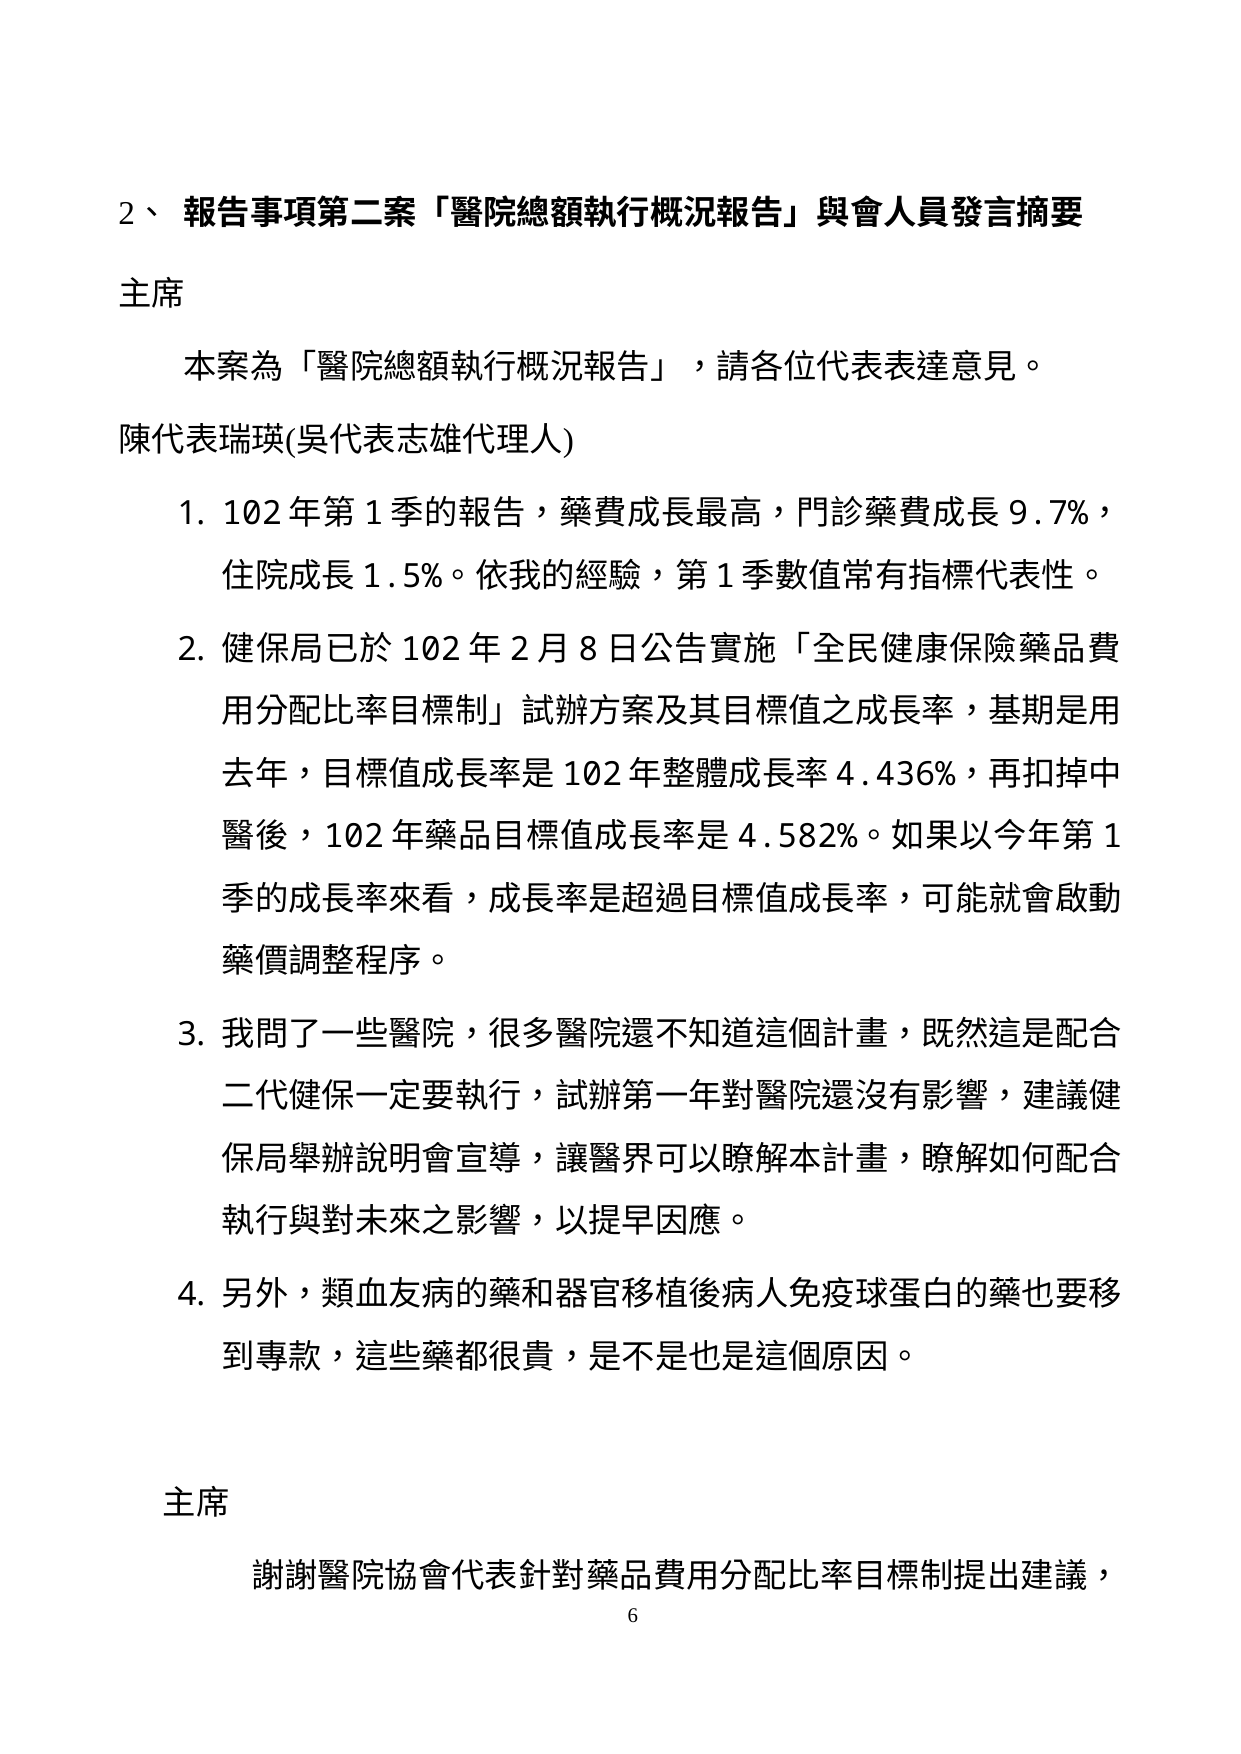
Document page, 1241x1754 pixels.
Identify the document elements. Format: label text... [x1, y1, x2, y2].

list 健保局已於102年2月8日公告實施「全民健康保險藥品費用分配比率目標制」試辦方案及其目標值之成長率，基期是用去年，目標值成長率是102年整體成長率4.436%，再扣掉中醫後，102年藥品目標值成長率是4.582%。如果以今年第1季的成長率來看，成長率是超過目標值成長率，可能就會啟動藥價調整程序。 [177, 604, 1122, 979]
list 另外，類血友病的藥和器官移植後病人免疫球蛋白的藥也要移到專款，這些藥都很貴，是不是也是這個原因。 [177, 1250, 1122, 1375]
list 102年第1季的報告，藥費成長最高，門診藥費成長9.7%，住院成長1.5%。依我的經驗，第1季數值常有指標代表性。 [177, 468, 1122, 593]
text 主席 [118, 250, 1122, 312]
text 謝謝醫院協會代表針對藥品費用分配比率目標制提出建議， [183, 1531, 1122, 1593]
list 我問了一些醫院，很多醫院還不知道這個計畫，既然這是配合二代健保一定要執行，試辦第一年對醫院還沒有影響，建議健保局舉辦說明會宣導，讓醫界可以瞭解本計畫，瞭解如何配合執行與對未來之影響，以提早因應。 [177, 989, 1122, 1239]
text 本案為「醫院總額執行概況報告」，請各位代表表達意見。 [183, 323, 1122, 385]
list 報告事項第二案「醫院總額執行概況報告」與會人員發言摘要 [118, 168, 1122, 231]
text 主席 [162, 1458, 1122, 1521]
text 陳代表瑞瑛(吳代表志雄代理人) [118, 396, 1122, 458]
